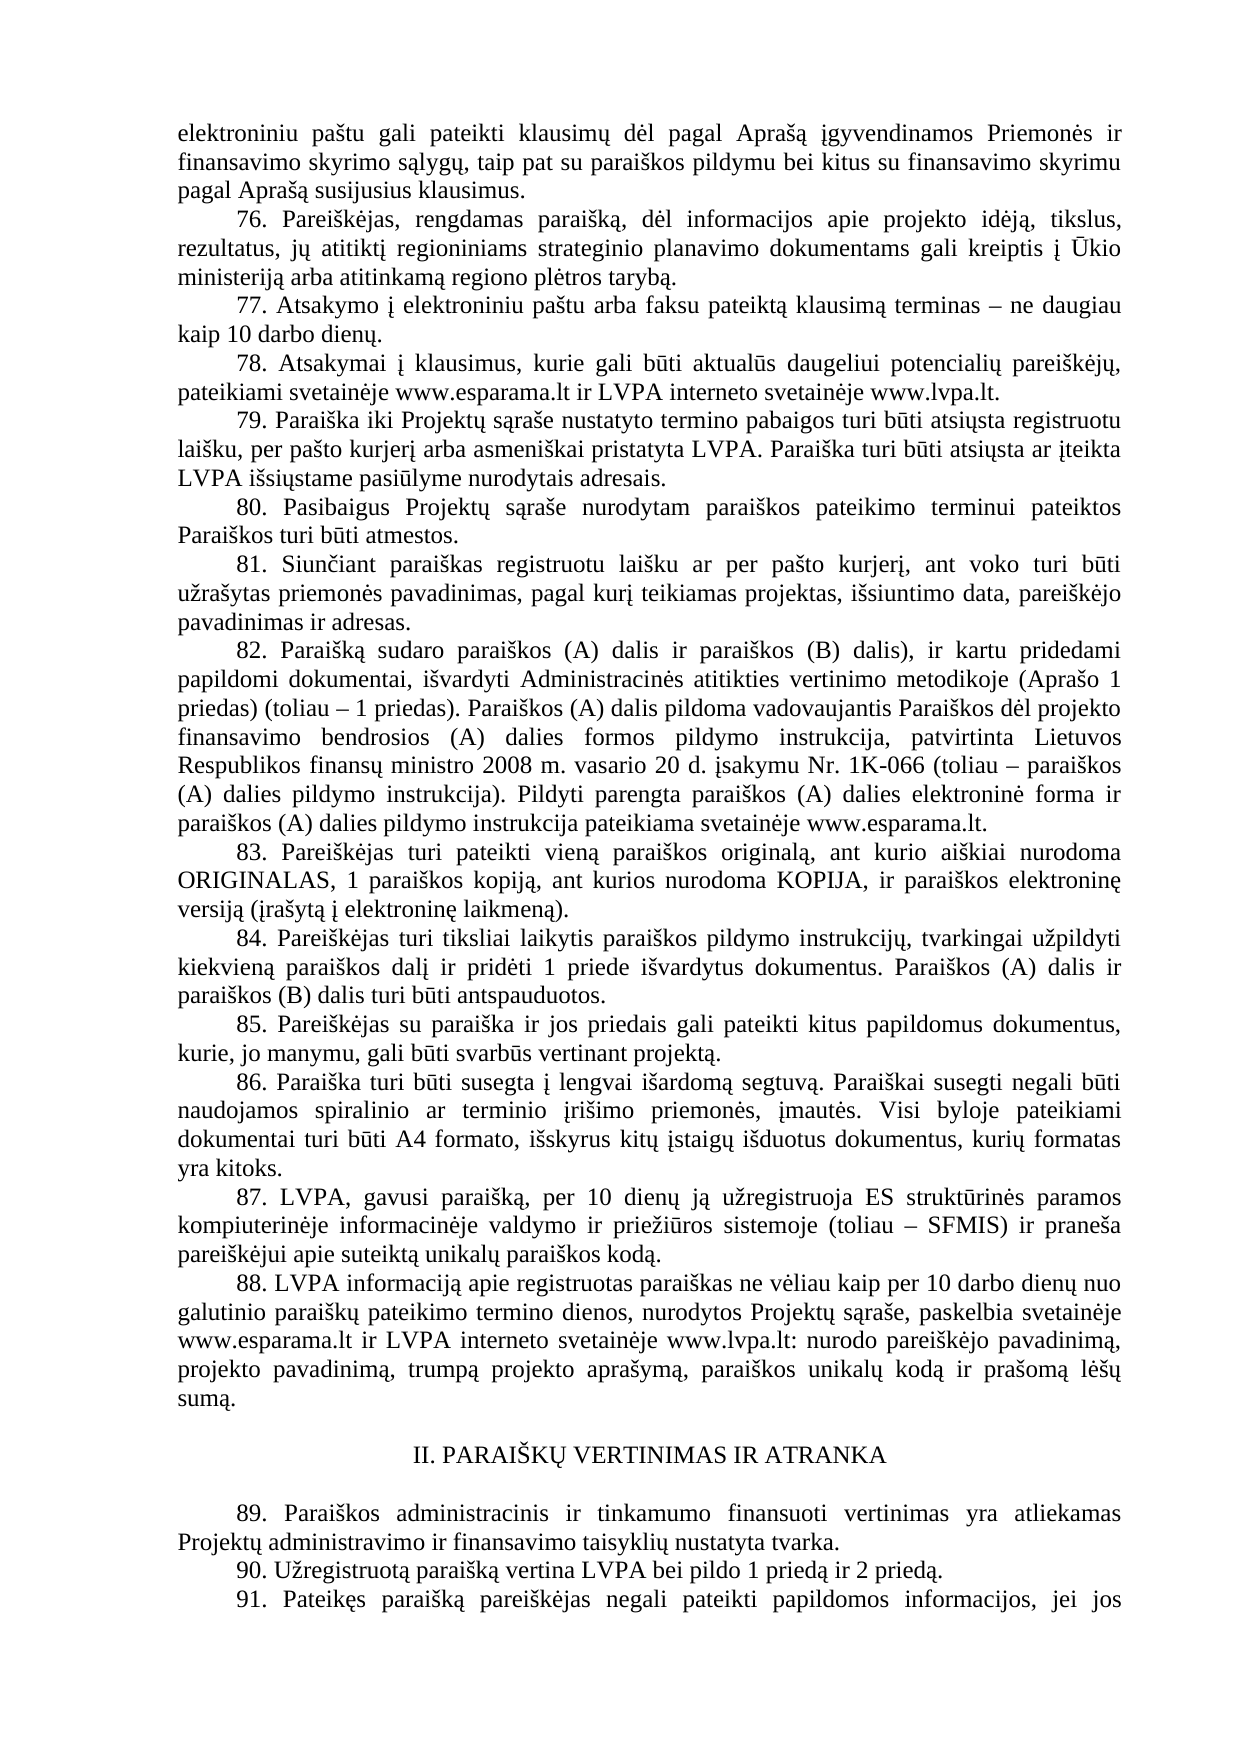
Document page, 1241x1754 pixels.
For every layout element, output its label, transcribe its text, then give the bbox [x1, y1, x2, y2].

text 85. Pareiškėjas su paraiška ir jos priedais gali pateikti kitus papildomus dokumentus, kurie, jo manymu, gali būti svarbūs vertinant projektą. [177, 1009, 1122, 1067]
text 84. Pareiškėjas turi tiksliai laikytis paraiškos pildymo instrukcijų, tvarkingai užpildyti kiekvieną paraiškos dalį ir pridėti 1 priede išvardytus dokumentus. Paraiškos (A) dalis ir paraiškos (B) dalis turi būti antspauduotos. [177, 923, 1122, 1009]
text 76. Pareiškėjas, rengdamas paraišką, dėl informacijos apie projekto idėją, tikslus, rezultatus, jų atitiktį regioniniams strateginio planavimo dokumentams gali kreiptis į Ūkio ministeriją arba atitinkamą regiono plėtros tarybą. [177, 204, 1122, 291]
text 91. Pateikęs paraišką pareiškėjas negali pateikti papildomos informacijos, jei jos [177, 1584, 1122, 1613]
text 82. Paraišką sudaro paraiškos (A) dalis ir paraiškos (B) dalis), ir kartu pridedami papildomi dokumentai, išvardyti Administracinės atitikties vertinimo metodikoje (Aprašo 1 priedas) (toliau – 1 priedas). Paraiškos (A) dalis pildoma vadovaujantis Paraiškos dėl projekto finansavimo bendrosios (A) dalies formos pildymo instrukcija, patvirtinta Lietuvos Respublikos finansų ministro 2008 m. vasario 20 d. įsakymu Nr. 1K-066 (toliau – paraiškos (A) dalies pildymo instrukcija). Pildyti parengta paraiškos (A) dalies elektroninė forma ir paraiškos (A) dalies pildymo instrukcija pateikiama svetainėje www.esparama.lt. [177, 636, 1122, 837]
text 81. Siunčiant paraiškas registruotu laišku ar per pašto kurjerį, ant voko turi būti užrašytas priemonės pavadinimas, pagal kurį teikiamas projektas, išsiuntimo data, pareiškėjo pavadinimas ir adresas. [177, 549, 1122, 636]
text II. PARAIŠKŲ VERTINIMAS IR ATRANKA [177, 1441, 1122, 1469]
text 86. Paraiška turi būti susegta į lengvai išardomą segtuvą. Paraiškai susegti negali būti naudojamos spiralinio ar terminio įrišimo priemonės, įmautės. Visi byloje pateikiami dokumentai turi būti A4 formato, išskyrus kitų įstaigų išduotus dokumentus, kurių formatas yra kitoks. [177, 1067, 1122, 1182]
text 78. Atsakymai į klausimus, kurie gali būti aktualūs daugeliui potencialių pareiškėjų, pateikiami svetainėje www.esparama.lt ir LVPA interneto svetainėje www.lvpa.lt. [177, 348, 1122, 406]
text 89. Paraiškos administracinis ir tinkamumo finansuoti vertinimas yra atliekamas Projektų administravimo ir finansavimo taisyklių nustatyta tvarka. [177, 1498, 1122, 1556]
text 88. LVPA informaciją apie registruotas paraiškas ne vėliau kaip per 10 darbo dienų nuo galutinio paraiškų pateikimo termino dienos, nurodytos Projektų sąraše, paskelbia svetainėje www.esparama.lt ir LVPA interneto svetainėje www.lvpa.lt: nurodo pareiškėjo pavadinimą, projekto pavadinimą, trumpą projekto aprašymą, paraiškos unikalų kodą ir prašomą lėšų sumą. [177, 1268, 1122, 1412]
text 83. Pareiškėjas turi pateikti vieną paraiškos originalą, ant kurio aiškiai nurodoma ORIGINALAS, 1 paraiškos kopiją, ant kurios nurodoma KOPIJA, ir paraiškos elektroninę versiją (įrašytą į elektroninę laikmeną). [177, 837, 1122, 923]
text elektroniniu paštu gali pateikti klausimų dėl pagal Aprašą įgyvendinamos Priemonės ir finansavimo skyrimo sąlygų, taip pat su paraiškos pildymu bei kitus su finansavimo skyrimu pagal Aprašą susijusius klausimus. [177, 118, 1122, 204]
text 77. Atsakymo į elektroniniu paštu arba faksu pateiktą klausimą terminas – ne daugiau kaip 10 darbo dienų. [177, 291, 1122, 348]
text 80. Pasibaigus Projektų sąraše nurodytam paraiškos pateikimo terminui pateiktos Paraiškos turi būti atmestos. [177, 492, 1122, 549]
text 87. LVPA, gavusi paraišką, per 10 dienų ją užregistruoja ES struktūrinės paramos kompiuterinėje informacinėje valdymo ir priežiūros sistemoje (toliau – SFMIS) ir praneša pareiškėjui apie suteiktą unikalų paraiškos kodą. [177, 1182, 1122, 1268]
text 79. Paraiška iki Projektų sąraše nustatyto termino pabaigos turi būti atsiųsta registruotu laišku, per pašto kurjerį arba asmeniškai pristatyta LVPA. Paraiška turi būti atsiųsta ar įteikta LVPA išsiųstame pasiūlyme nurodytais adresais. [177, 406, 1122, 492]
text 90. Užregistruotą paraišką vertina LVPA bei pildo 1 priedą ir 2 priedą. [177, 1556, 1122, 1584]
